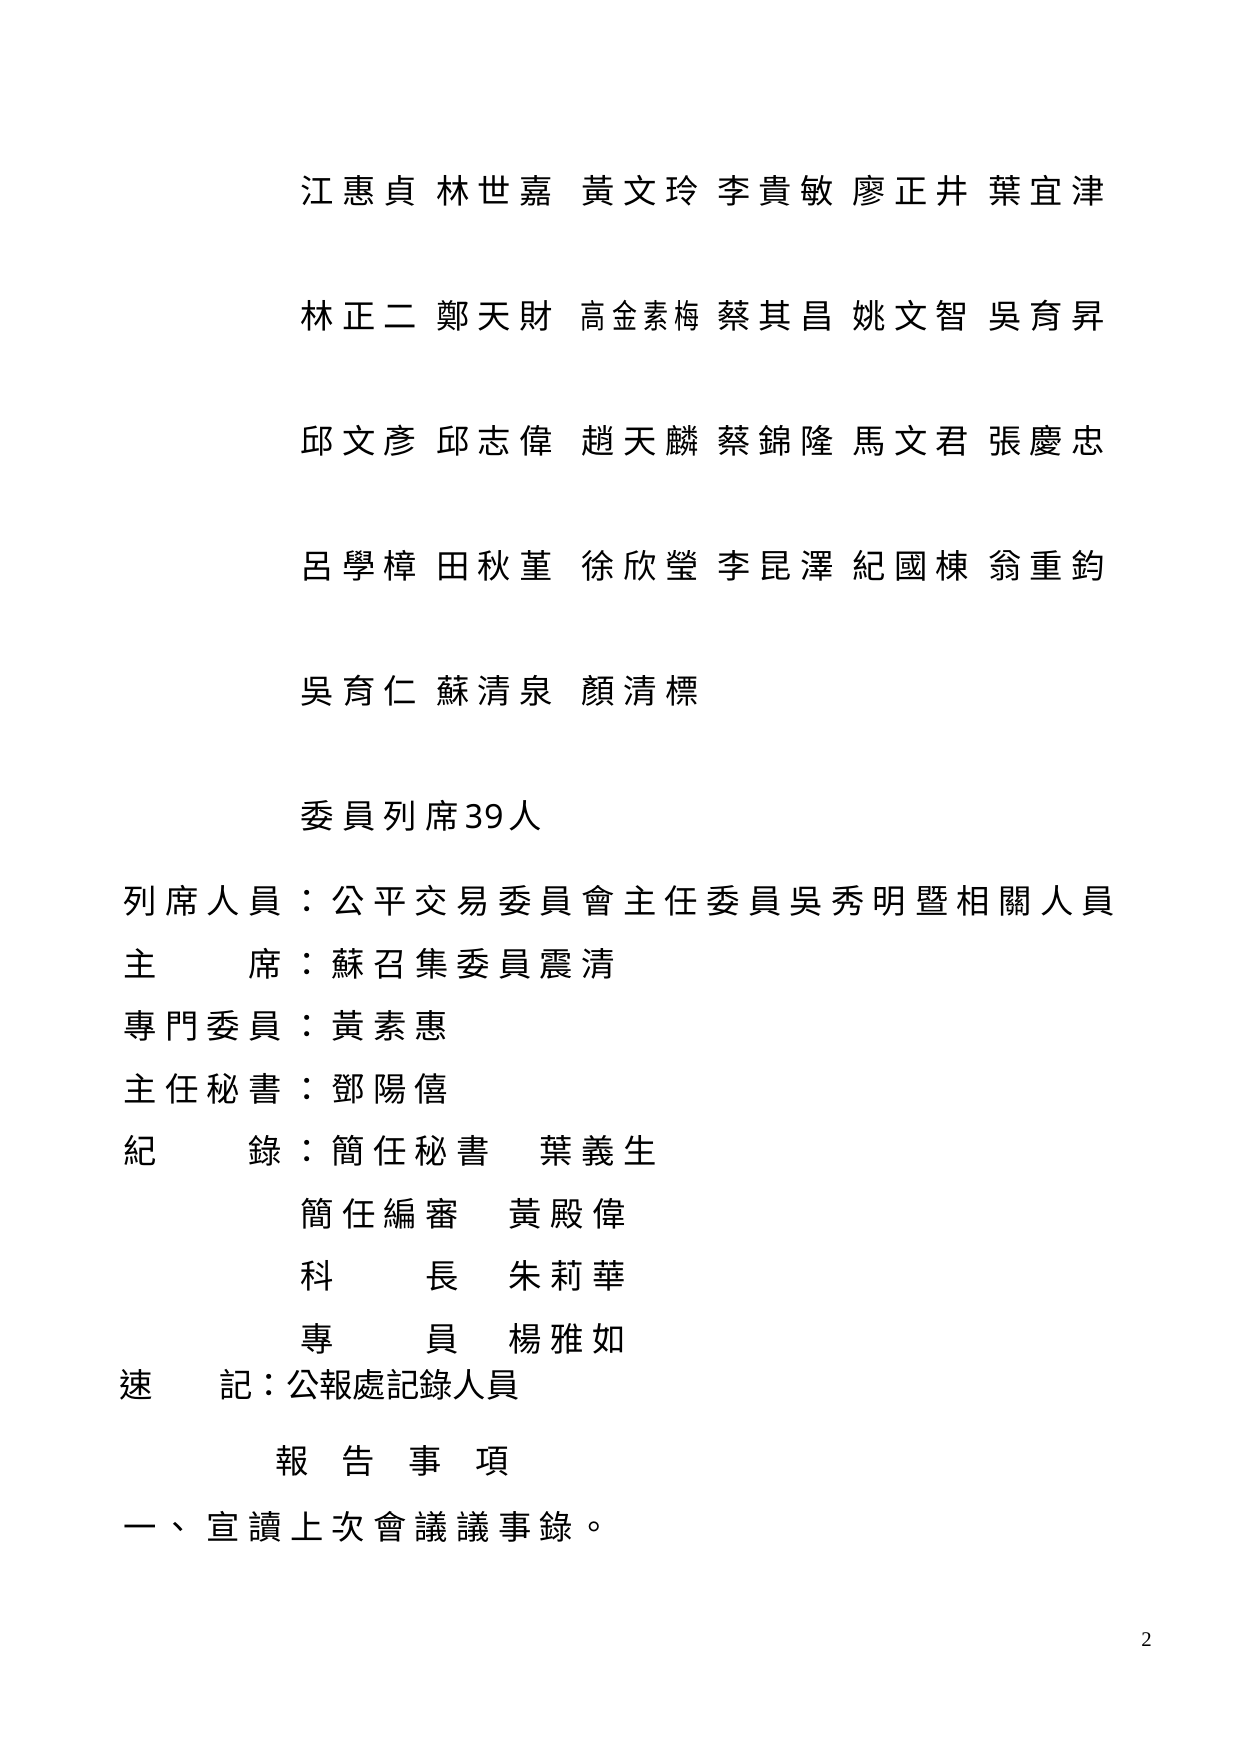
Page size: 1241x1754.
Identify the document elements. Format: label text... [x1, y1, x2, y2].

text 速 記：公報處記錄人員 [119, 1358, 1150, 1408]
text 主任秘書：鄧陽僖 [119, 1045, 1150, 1108]
text 江惠貞 林世嘉 黃文玲 李貴敏 廖正井 葉宜津 林正二 鄭天財 高金素梅 蔡其昌 姚文智 吳育昇 邱文彥 邱志偉 趙天麟 蔡錦隆 馬文君 張慶忠 呂學樟 田秋堇 徐欣瑩 李昆澤 紀國棟 翁重鈞 吳育仁 蘇清泉 顏清標 委員列席39人 [119, 108, 1150, 858]
text 紀 錄：簡任秘書 葉義生 [119, 1108, 1150, 1170]
text 專門委員：黃素惠 [119, 983, 1150, 1045]
text 列席人員：公平交易委員會主任委員吳秀明暨相關人員 [119, 858, 1150, 920]
text 一、宣讀上次會議議事錄。 [119, 1483, 1150, 1546]
text 主 席：蘇召集委員震清 [119, 920, 1150, 983]
text 簡任編審 黃殿偉 [292, 1170, 1150, 1233]
text 報 告 事 項 [119, 1433, 1150, 1483]
text 專 員 楊雅如 [292, 1295, 1150, 1358]
text 科 長 朱莉華 [292, 1233, 1150, 1295]
